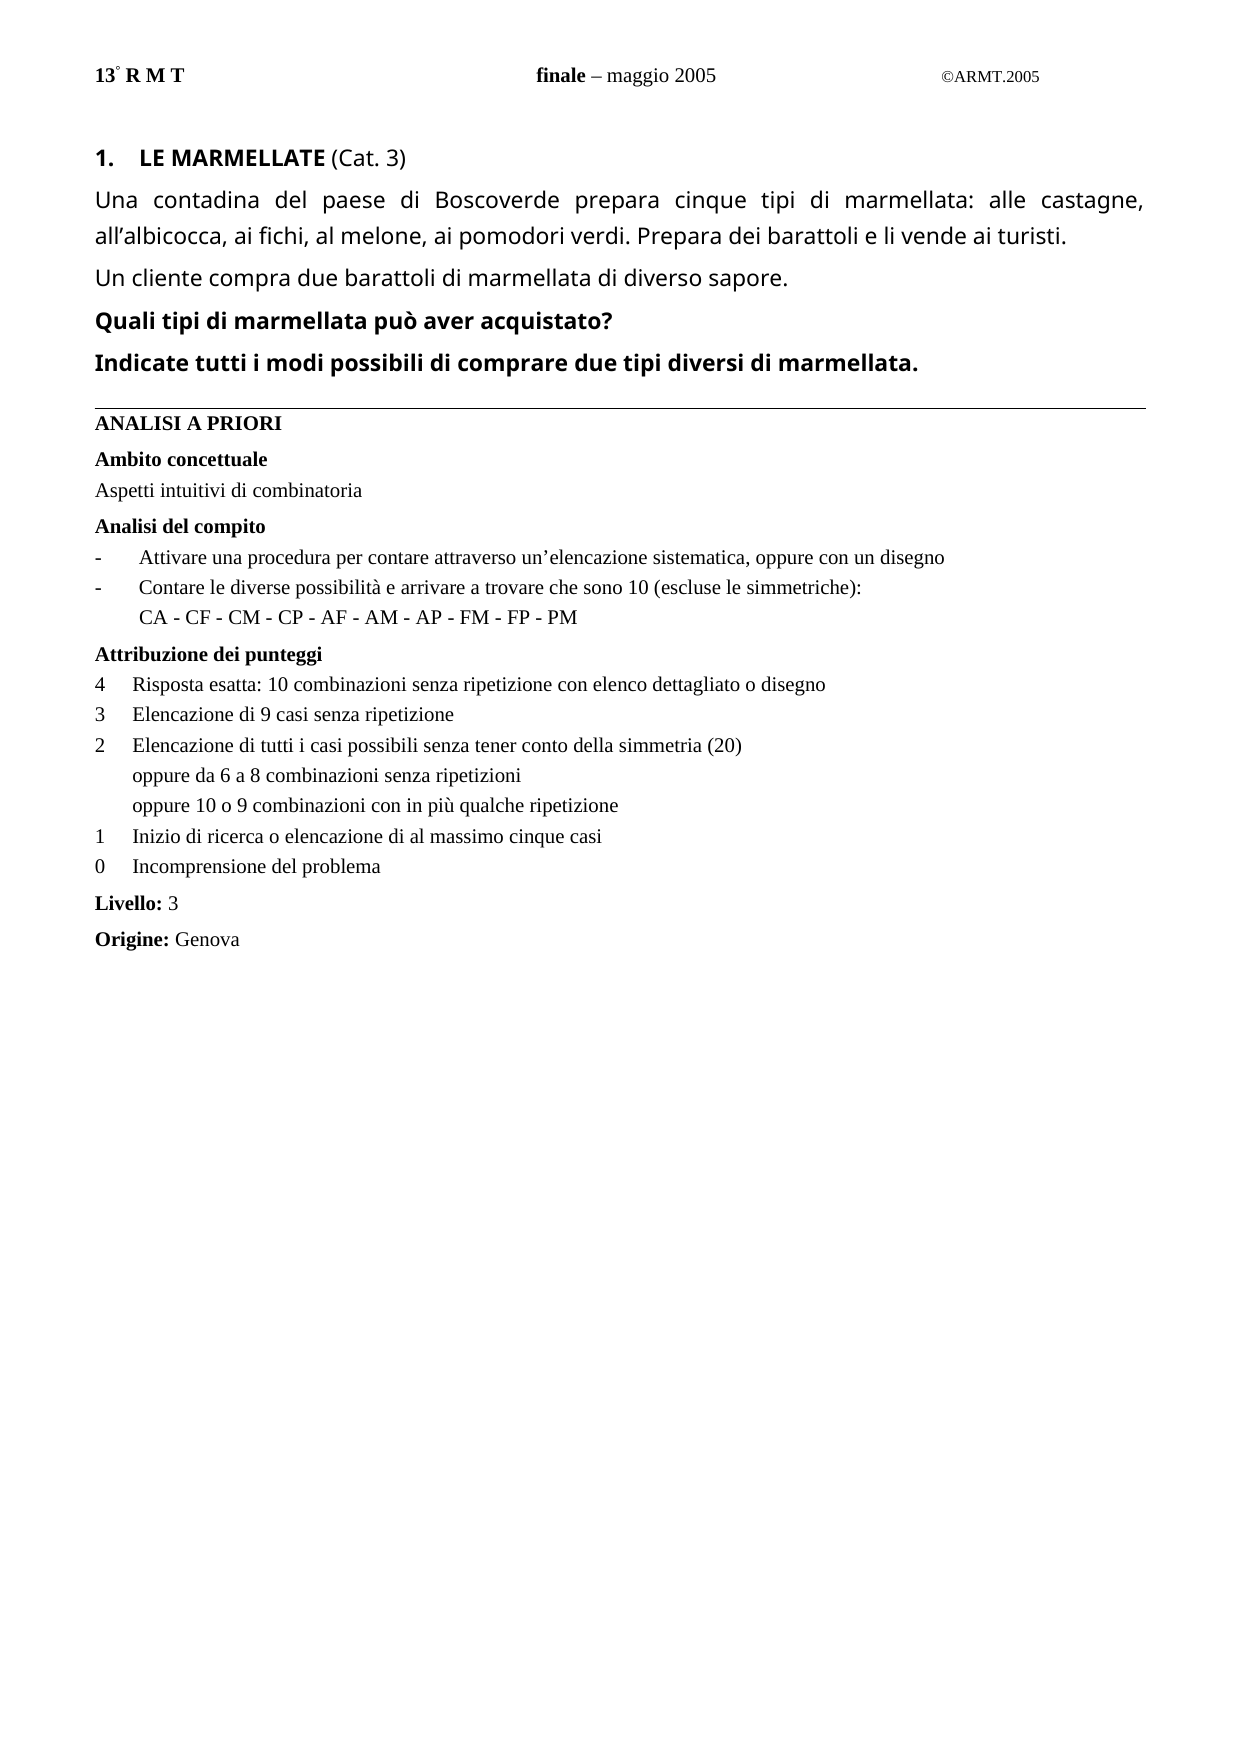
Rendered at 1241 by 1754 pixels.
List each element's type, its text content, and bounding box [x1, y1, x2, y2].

text Indicate tutti i modi possibili di comprare due tipi diversi di marmellata. [94, 347, 1146, 378]
text Aspetti intuitivi di combinatoria [94, 478, 1146, 502]
text 1. LE MARMELLATE (Cat. 3) [94, 142, 1146, 173]
text oppure 10 o 9 combinazioni con in più qualche ripetizione [94, 793, 1146, 817]
text 0 Incomprensione del problema [94, 854, 1146, 878]
text - Contare le diverse possibilità e arrivare a trovare che sono 10 (escluse le simmetriche): [94, 575, 1146, 599]
text 1 Inizio di ricerca o elencazione di al massimo cinque casi [94, 824, 1146, 848]
text Livello: 3 [94, 891, 1146, 914]
text Attribuzione dei punteggi [94, 642, 1146, 666]
text Ambito concettuale [94, 447, 1146, 471]
text Un cliente compra due barattoli di marmellata di diverso sapore. [94, 262, 1146, 294]
text CA - CF - CM - CP - AF - AM - AP - FM - FP - PM [139, 605, 1146, 629]
text 4 Risposta esatta: 10 combinazioni senza ripetizione con elenco dettagliato o disegno [94, 672, 1146, 696]
text Una contadina del paese di Boscoverde prepara cinque tipi di marmellata: alle castagne, all’albicocca, ai fichi, al melone, ai pomodori verdi. Prepara dei barattoli e li vende ai turisti. [94, 184, 1146, 251]
text - Attivare una procedura per contare attraverso un’elencazione sistematica, oppure con un disegno [94, 544, 1146, 569]
text Quali tipi di marmellata può aver acquistato? [94, 304, 1146, 336]
text Origine: Genova [94, 927, 1146, 951]
text ANALISI A PRIORI [94, 409, 1146, 435]
text 3 Elencazione di 9 casi senza ripetizione [94, 702, 1146, 726]
text 2 Elencazione di tutti i casi possibili senza tener conto della simmetria (20) [94, 733, 1146, 757]
text oppure da 6 a 8 combinazioni senza ripetizioni [94, 763, 1146, 787]
text Analisi del compito [94, 514, 1146, 538]
